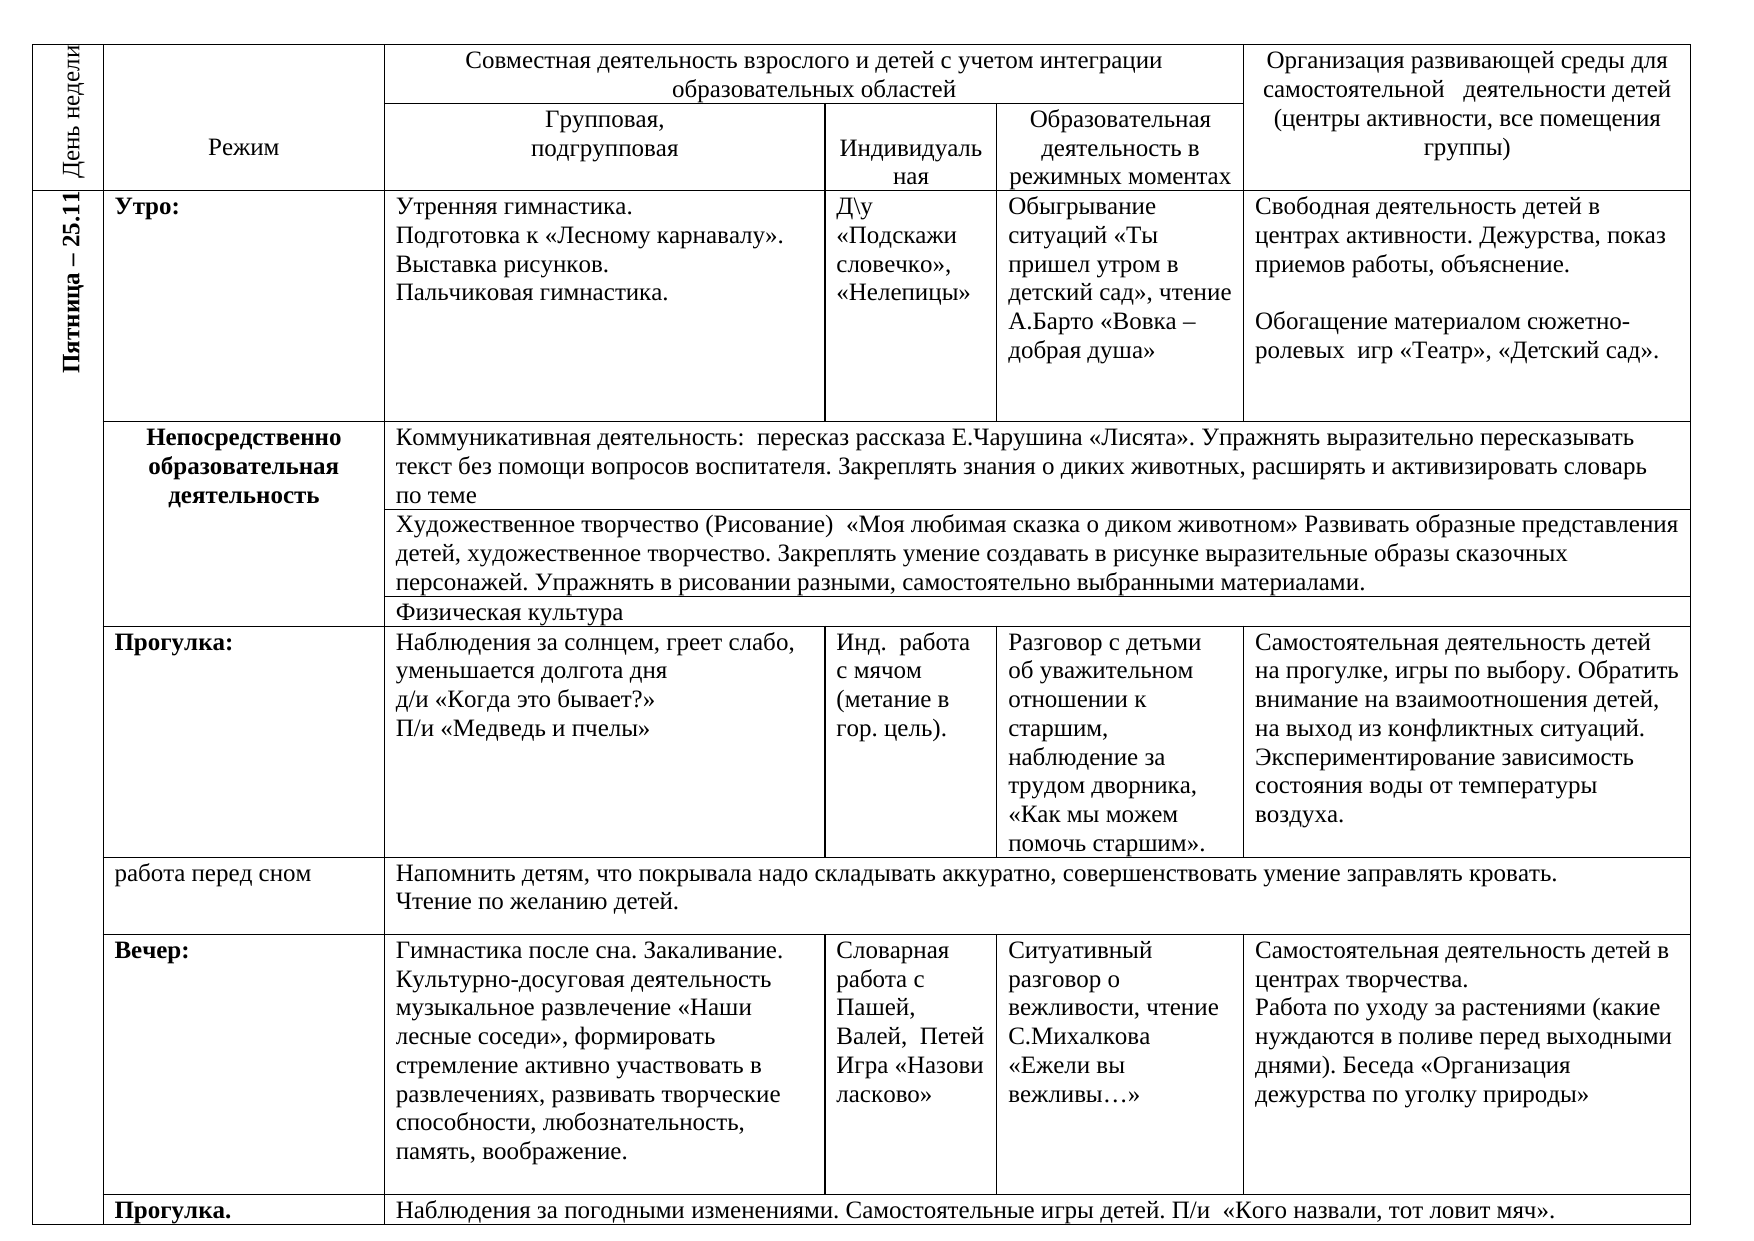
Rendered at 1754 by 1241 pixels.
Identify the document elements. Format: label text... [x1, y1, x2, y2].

table_cell Гимнастика после сна. Закаливание. Культурно-досуговая деятельность музыкальное развлечение «Наши лесные соседи», формировать стремление активно участвовать в развлечениях, развивать творческие способности, любознательность, память, воображение. [385, 935, 824, 1194]
table_cell Утро: [104, 191, 384, 421]
table_cell Свободная деятельность детей в центрах активности. Дежурства, показ приемов работы, объяснение. Обогащение материалом сюжетно-ролевых игр «Театр», «Детский сад». [1244, 191, 1690, 421]
table_cell работа перед сном [104, 858, 384, 934]
table_cell Прогулка. [104, 1195, 384, 1223]
table_cell Утренняя гимнастика. Подготовка к «Лесному карнавалу». Выставка рисунков. Пальчиковая гимнастика. [385, 191, 824, 421]
table_cell Инд. работа с мячом (метание в гор. цель). [826, 627, 996, 857]
table_cell Коммуникативная деятельность: пересказ рассказа Е.Чарушина «Лисята». Упражнять выразительно пересказывать текст без помощи вопросов воспитателя. Закреплять знания о диких животных, расширять и активизировать словарь по теме [385, 422, 1690, 508]
table_cell Напомнить детям, что покрывала надо складывать аккуратно, совершенствовать умение заправлять кровать. Чтение по желанию детей. [385, 858, 1690, 934]
table_header День недели [33, 45, 103, 190]
table_cell Прогулка: [104, 627, 384, 857]
table_cell Ситуативный разговор о вежливости, чтение С.Михалкова «Ежели вы вежливы…» [997, 935, 1243, 1194]
table_cell Художественное творчество (Рисование) «Моя любимая сказка о диком животном» Развивать образные представления детей, художественное творчество. Закреплять умение создавать в рисунке выразительные образы сказочных персонажей. Упражнять в рисовании разными, самостоятельно выбранными материалами. [385, 510, 1690, 596]
table_cell Наблюдения за погодными изменениями. Самостоятельные игры детей. П/и «Кого назвали, тот ловит мяч». [385, 1195, 1690, 1223]
table_cell Физическая культура [385, 597, 1690, 626]
table_cell Самостоятельная деятельность детей в центрах творчества. Работа по уходу за растениями (какие нуждаются в поливе перед выходными днями). Беседа «Организация дежурства по уголку природы» [1244, 935, 1690, 1194]
table_header Совместная деятельность взрослого и детей с учетом интеграции образовательных областей [385, 45, 1243, 103]
table_cell Самостоятельная деятельность детей на прогулке, игры по выбору. Обратить внимание на взаимоотношения детей, на выход из конфликтных ситуаций. Экспериментирование зависимость состояния воды от температуры воздуха. [1244, 627, 1690, 857]
table_header Организация развивающей среды для самостоятельной деятельности детей (центры активности, все помещения группы) [1244, 45, 1690, 190]
table_cell Словарная работа с Пашей, Валей, Петей Игра «Назови ласково» [826, 935, 996, 1194]
table_cell Непосредственно образовательная деятельность [104, 422, 384, 626]
table_cell Вечер: [104, 935, 384, 1194]
table_cell Индивидуальная [826, 104, 996, 190]
table_cell Наблюдения за солнцем, греет слабо, уменьшается долгота дня д/и «Когда это бывает?» П/и «Медведь и пчелы» [385, 627, 824, 857]
table_cell Пятница – 25.11 [33, 191, 103, 1223]
table_cell Образовательная деятельность в режимных моментах [997, 104, 1243, 190]
table_header Режим [104, 45, 384, 190]
table_cell Разговор с детьми об уважительном отношении к старшим, наблюдение за трудом дворника, «Как мы можем помочь старшим». [997, 627, 1243, 857]
table_cell Групповая, подгрупповая [385, 104, 824, 190]
table_cell Обыгрывание ситуаций «Ты пришел утром в детский сад», чтение А.Барто «Вовка – добрая душа» [997, 191, 1243, 421]
table_cell Д\у «Подскажи словечко», «Нелепицы» [826, 191, 996, 421]
